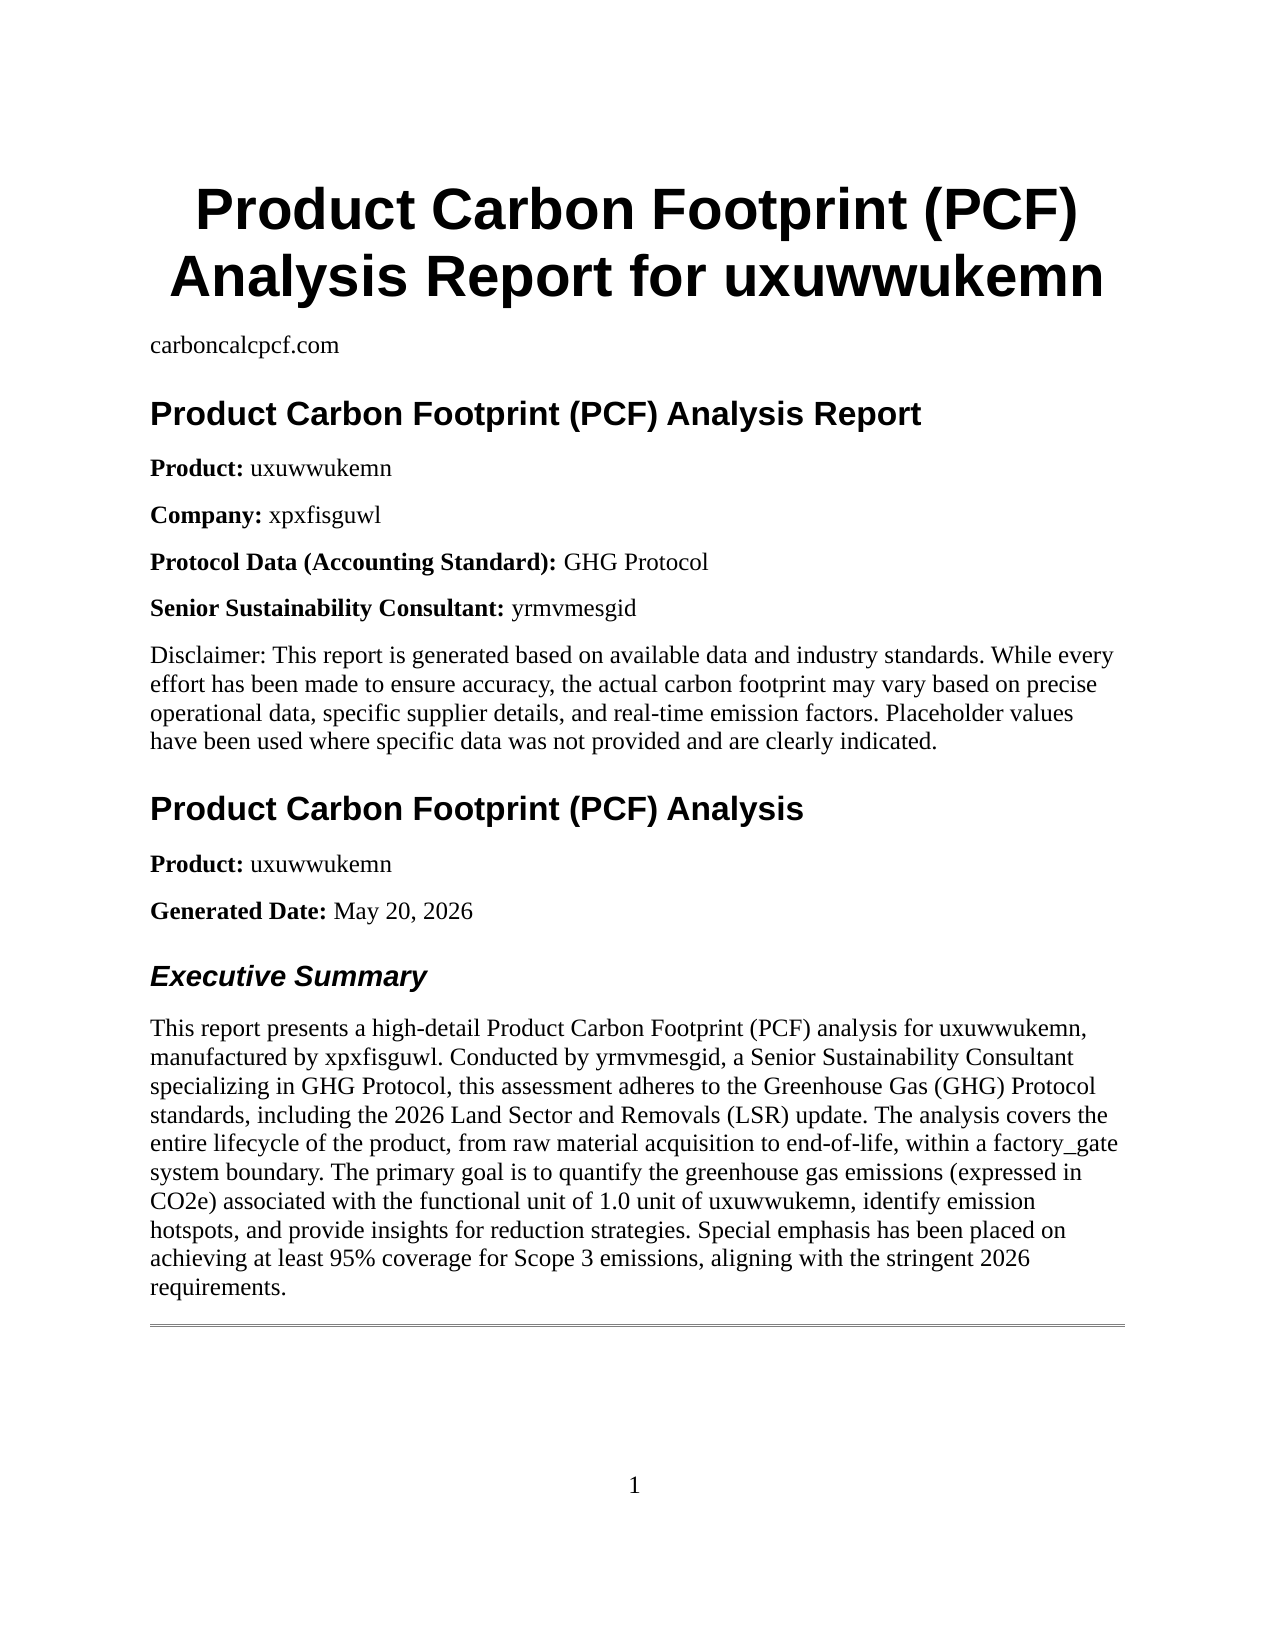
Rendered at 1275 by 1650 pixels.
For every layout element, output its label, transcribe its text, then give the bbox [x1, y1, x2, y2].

text Senior Sustainability Consultant: yrmvmesgid [150, 593, 1125, 622]
text carboncalcpcf.com [150, 331, 1125, 359]
text Company: xpxfisguwl [150, 500, 1125, 529]
text Protocol Data (Accounting Standard): GHG Protocol [150, 547, 1125, 576]
text Product: uxuwwukemn [150, 849, 1125, 878]
subtitle Executive Summary [150, 958, 1125, 992]
title Product Carbon Footprint (PCF) Analysis Report for uxuwwukemn [150, 175, 1125, 309]
text Product: uxuwwukemn [150, 453, 1125, 482]
text This report presents a high-detail Product Carbon Footprint (PCF) analysis for uxuwwukemn, manufactured by xpxfisguwl. Conducted by yrmvmesgid, a Senior Sustainability Consultant specializing in GHG Protocol, this assessment adheres to the Greenhouse Gas (GHG) Protocol standards, including the 2026 Land Sector and Removals (LSR) update. The analysis covers the entire lifecycle of the product, from raw material acquisition to end-of-life, within a factory_gate system boundary. The primary goal is to quantify the greenhouse gas emissions (expressed in CO2e) associated with the functional unit of 1.0 unit of uxuwwukemn, identify emission hotspots, and provide insights for reduction strategies. Special emphasis has been placed on achieving at least 95% coverage for Scope 3 emissions, aligning with the stringent 2026 requirements. [150, 1013, 1125, 1301]
subtitle Product Carbon Footprint (PCF) Analysis Report [150, 393, 1125, 432]
text Disclaimer: This report is generated based on available data and industry standards. While every effort has been made to ensure accuracy, the actual carbon footprint may vary based on precise operational data, specific supplier details, and real-time emission factors. Placeholder values have been used where specific data was not provided and are clearly indicated. [150, 640, 1125, 755]
subtitle Product Carbon Footprint (PCF) Analysis [150, 789, 1125, 828]
text Generated Date: May 20, 2026 [150, 896, 1125, 924]
